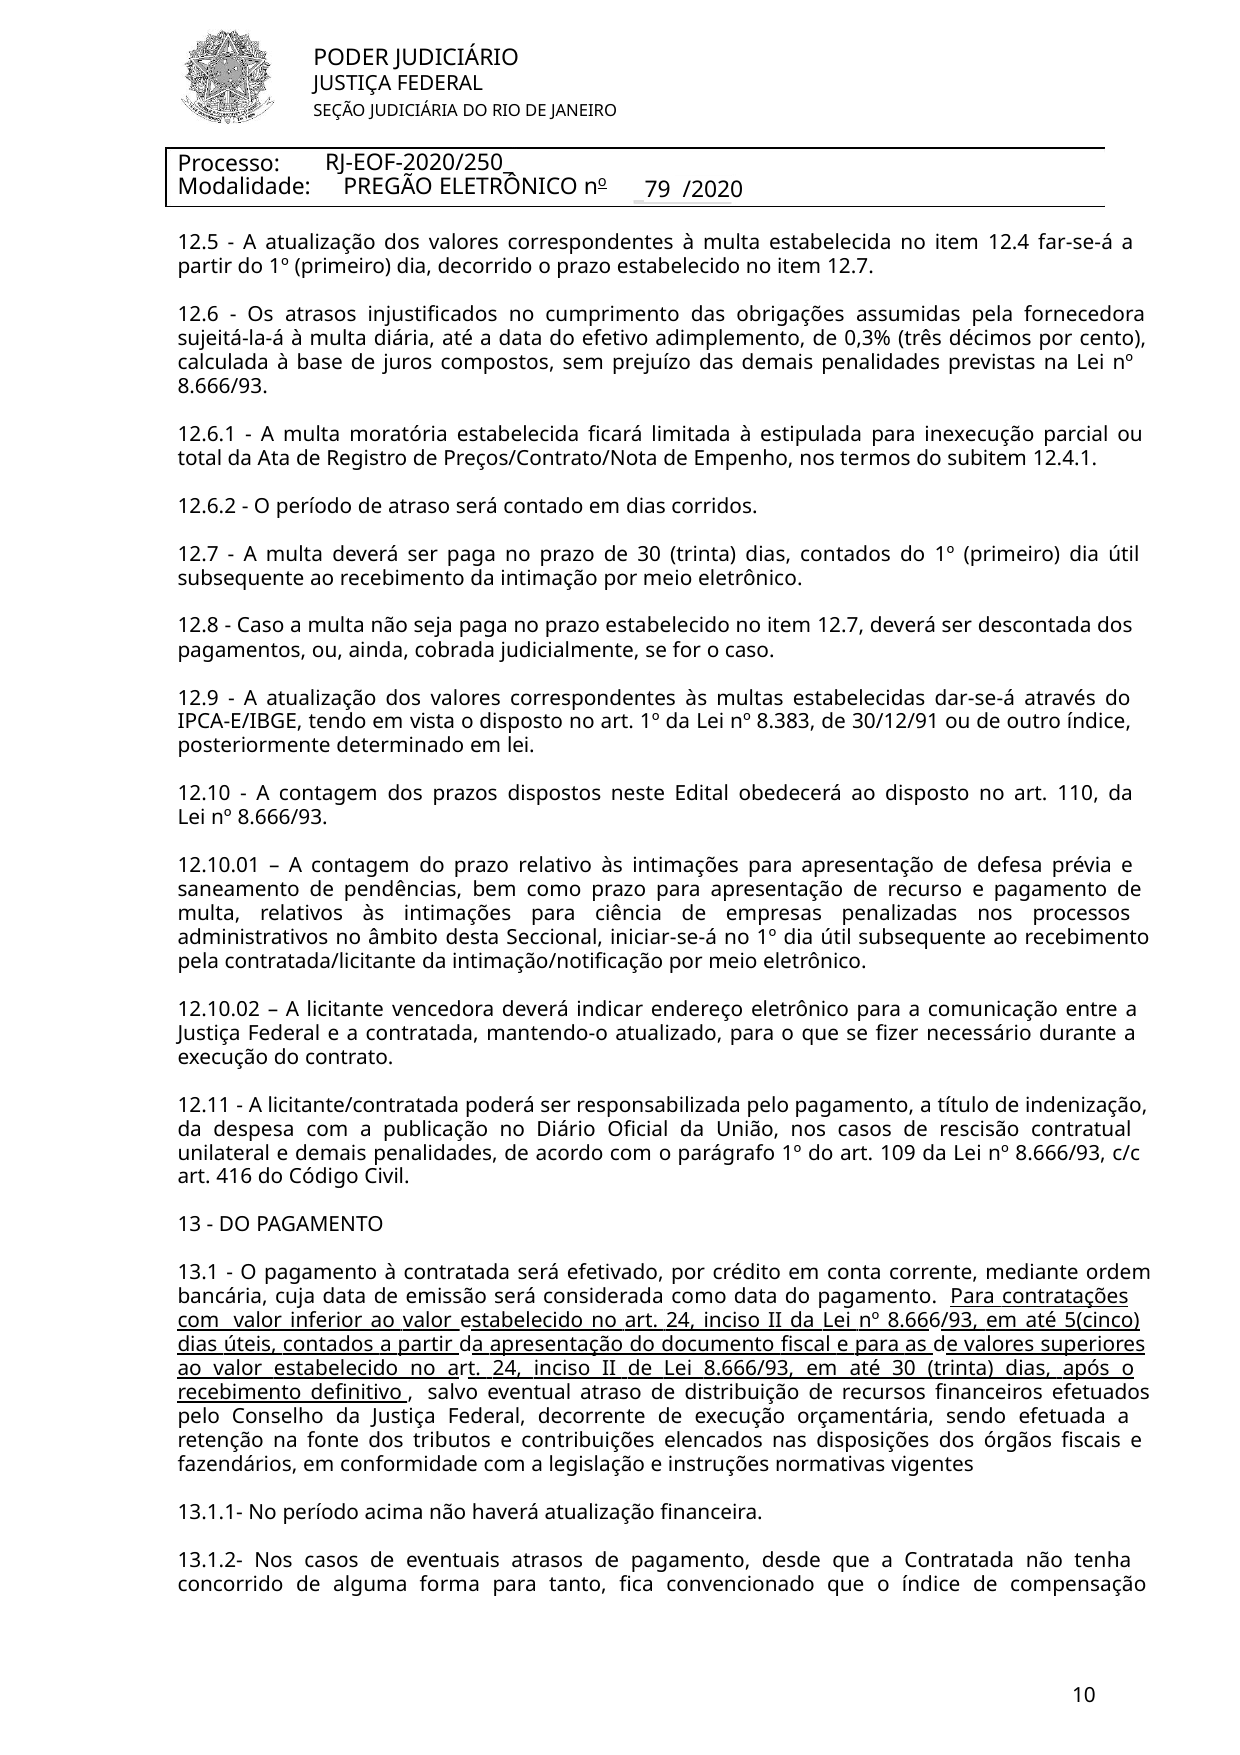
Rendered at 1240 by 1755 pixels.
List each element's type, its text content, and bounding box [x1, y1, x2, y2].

text pela contratada/licitante da intimação/notificação por meio eletrônico. [177, 949, 1230, 973]
text total da Ata de Registro de Preços/Contrato/Nota de Empenho, nos termos do subitem 12.4.1. [177, 446, 1230, 470]
text Modalidade: PREGÃO ELETRÔNICO no [177, 174, 675, 200]
text saneamento de pendências, bem como prazo para apresentação de recurso e pagamento de [177, 877, 1230, 901]
text 8.666/93. [177, 374, 1230, 398]
text IPCA-E/IBGE, tendo em vista o disposto no art. 1º da Lei nº 8.383, de 30/12/91 ou de outro índice, [177, 710, 1230, 733]
text PODER JUDICIÁRIO [313, 44, 539, 71]
text concorrido de alguma forma para tanto, fica convencionado que o índice de compensação [177, 1572, 1230, 1596]
text pagamentos, ou, ainda, cobrada judicialmente, se for o caso. [177, 638, 1230, 662]
text 12.6.1 - A multa moratória estabelecida ficará limitada à estipulada para inexecução parcial ou [177, 422, 1230, 446]
text 12.6 - Os atrasos injustificados no cumprimento das obrigações assumidas pela fornecedora [177, 302, 1230, 326]
text 12.10.02 – A licitante vencedora deverá indicar endereço eletrônico para a comunicação entre a [177, 997, 1230, 1021]
text 13.1.1- No período acima não haverá atualização financeira. [177, 1500, 819, 1524]
text execução do contrato. [177, 1045, 1230, 1069]
text multa, relativos às intimações para ciência de empresas penalizadas nos processos [177, 901, 1230, 925]
text 13 - DO PAGAMENTO [177, 1213, 423, 1237]
text SEÇÃO JUDICIÁRIA DO RIO DE JANEIRO [313, 101, 641, 121]
text administrativos no âmbito desta Seccional, iniciar-se-á no 1º dia útil subsequente ao recebimento [177, 925, 1230, 949]
text 13.1.2- Nos casos de eventuais atrasos de pagamento, desde que a Contratada não tenha [177, 1548, 1230, 1572]
text dias úteis, contados a partir da apresentação do documento fiscal e para as de valores superiores [177, 1332, 1230, 1356]
text pelo Conselho da Justiça Federal, decorrente de execução orçamentária, sendo efetuada a [177, 1404, 1230, 1428]
text 12.10 - A contagem dos prazos dispostos neste Edital obedecerá ao disposto no art. 110, da [177, 781, 1230, 806]
text Processo: [177, 155, 300, 174]
text art. 416 do Código Civil. [177, 1165, 1230, 1189]
text subsequente ao recebimento da intimação por meio eletrônico. [177, 566, 1230, 590]
text 12.7 - A multa deverá ser paga no prazo de 30 (trinta) dias, contados do 1º (primeiro) dia útil [177, 542, 1230, 566]
text RJ-EOF-2020/250_ [325, 150, 548, 174]
text unilateral e demais penalidades, de acordo com o parágrafo 1º do art. 109 da Lei nº 8.666/93, c/c [177, 1141, 1230, 1165]
text calculada à base de juros compostos, sem prejuízo das demais penalidades previstas na Lei nº [177, 350, 1230, 374]
text Lei nº 8.666/93. [177, 806, 1230, 829]
text retenção na fonte dos tributos e contribuições elencados nas disposições dos órgãos fiscais e [177, 1428, 1230, 1452]
text 12.6.2 - O período de atraso será contado em dias corridos. [177, 494, 812, 518]
text ao valor estabelecido no art. 24, inciso II de Lei 8.666/93, em até 30 (trinta) dias, após o [177, 1356, 1230, 1380]
text 12.5 - A atualização dos valores correspondentes à multa estabelecida no item 12.4 far-se-á a [177, 231, 1230, 254]
text bancária, cuja data de emissão será considerada como data do pagamento. Para contratações [177, 1284, 1230, 1308]
text 79 /2020 [644, 176, 765, 202]
text 12.8 - Caso a multa não seja paga no prazo estabelecido no item 12.7, deverá ser descontada dos [177, 614, 1230, 638]
text recebimento definitivo , salvo eventual atraso de distribuição de recursos financeiros efetuados [177, 1380, 1230, 1404]
text com valor inferior ao valor estabelecido no art. 24, inciso II da Lei nº 8.666/93, em até 5(cinco) [177, 1308, 1230, 1332]
text 12.11 - A licitante/contratada poderá ser responsabilizada pelo pagamento, a título de indenização, [177, 1093, 1230, 1117]
text 12.10.01 – A contagem do prazo relativo às intimações para apresentação de defesa prévia e [177, 853, 1230, 877]
text partir do 1º (primeiro) dia, decorrido o prazo estabelecido no item 12.7. [177, 254, 1230, 278]
text da despesa com a publicação no Diário Oficial da União, nos casos de rescisão contratual [177, 1117, 1230, 1141]
text fazendários, em conformidade com a legislação e instruções normativas vigentes [177, 1452, 1230, 1476]
text sujeitá-la-á à multa diária, até a data do efetivo adimplemento, de 0,3% (três décimos por cento), [177, 326, 1230, 350]
text 13.1 - O pagamento à contratada será efetivado, por crédito em conta corrente, mediante ordem [177, 1261, 1230, 1284]
text 10 [1072, 1687, 1124, 1706]
text posteriormente determinado em lei. [177, 733, 1230, 757]
text 12.9 - A atualização dos valores correspondentes às multas estabelecidas dar-se-á através do [177, 686, 1230, 710]
text Justiça Federal e a contratada, mantendo-o atualizado, para o que se fizer necessário durante a [177, 1021, 1230, 1045]
text JUSTIÇA FEDERAL [313, 71, 539, 95]
